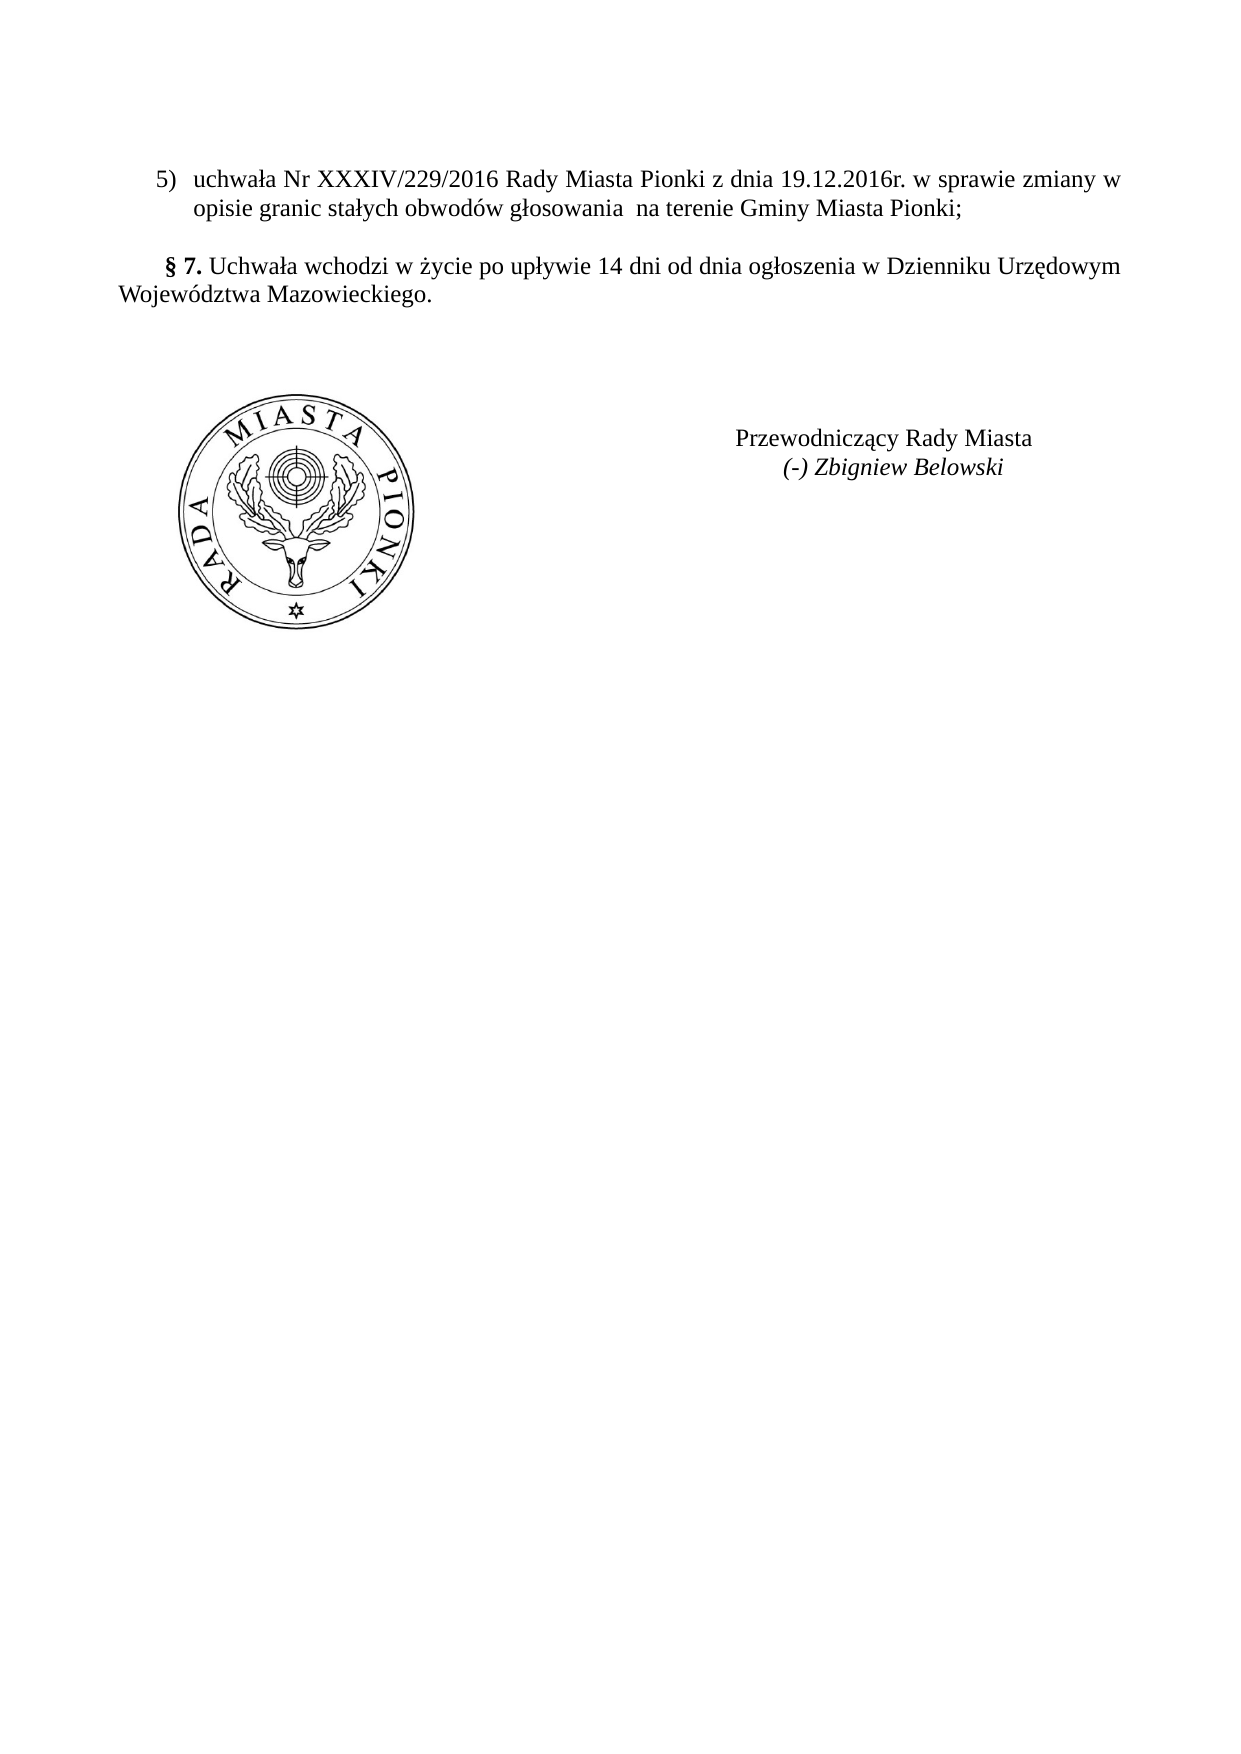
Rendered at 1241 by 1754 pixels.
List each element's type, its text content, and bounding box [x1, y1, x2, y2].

list uchwała Nr XXXIV/229/2016 Rady Miasta Pionki z dnia 19.12.2016r. w sprawie zmiany w opisie granic stałych obwodów głosowania na terenie Gminy Miasta Pionki; [156, 164, 1122, 222]
text Przewodniczący Rady Miasta [431, 423, 1122, 452]
text [118, 452, 161, 481]
text § 7. Uchwała wchodzi w życie po upływie 14 dni od dnia ogłoszenia w Dzienniku Urzędowym Województwa Mazowieckiego. [118, 251, 1122, 308]
text [118, 423, 161, 452]
text (-) Zbigniew Belowski [431, 452, 1122, 481]
